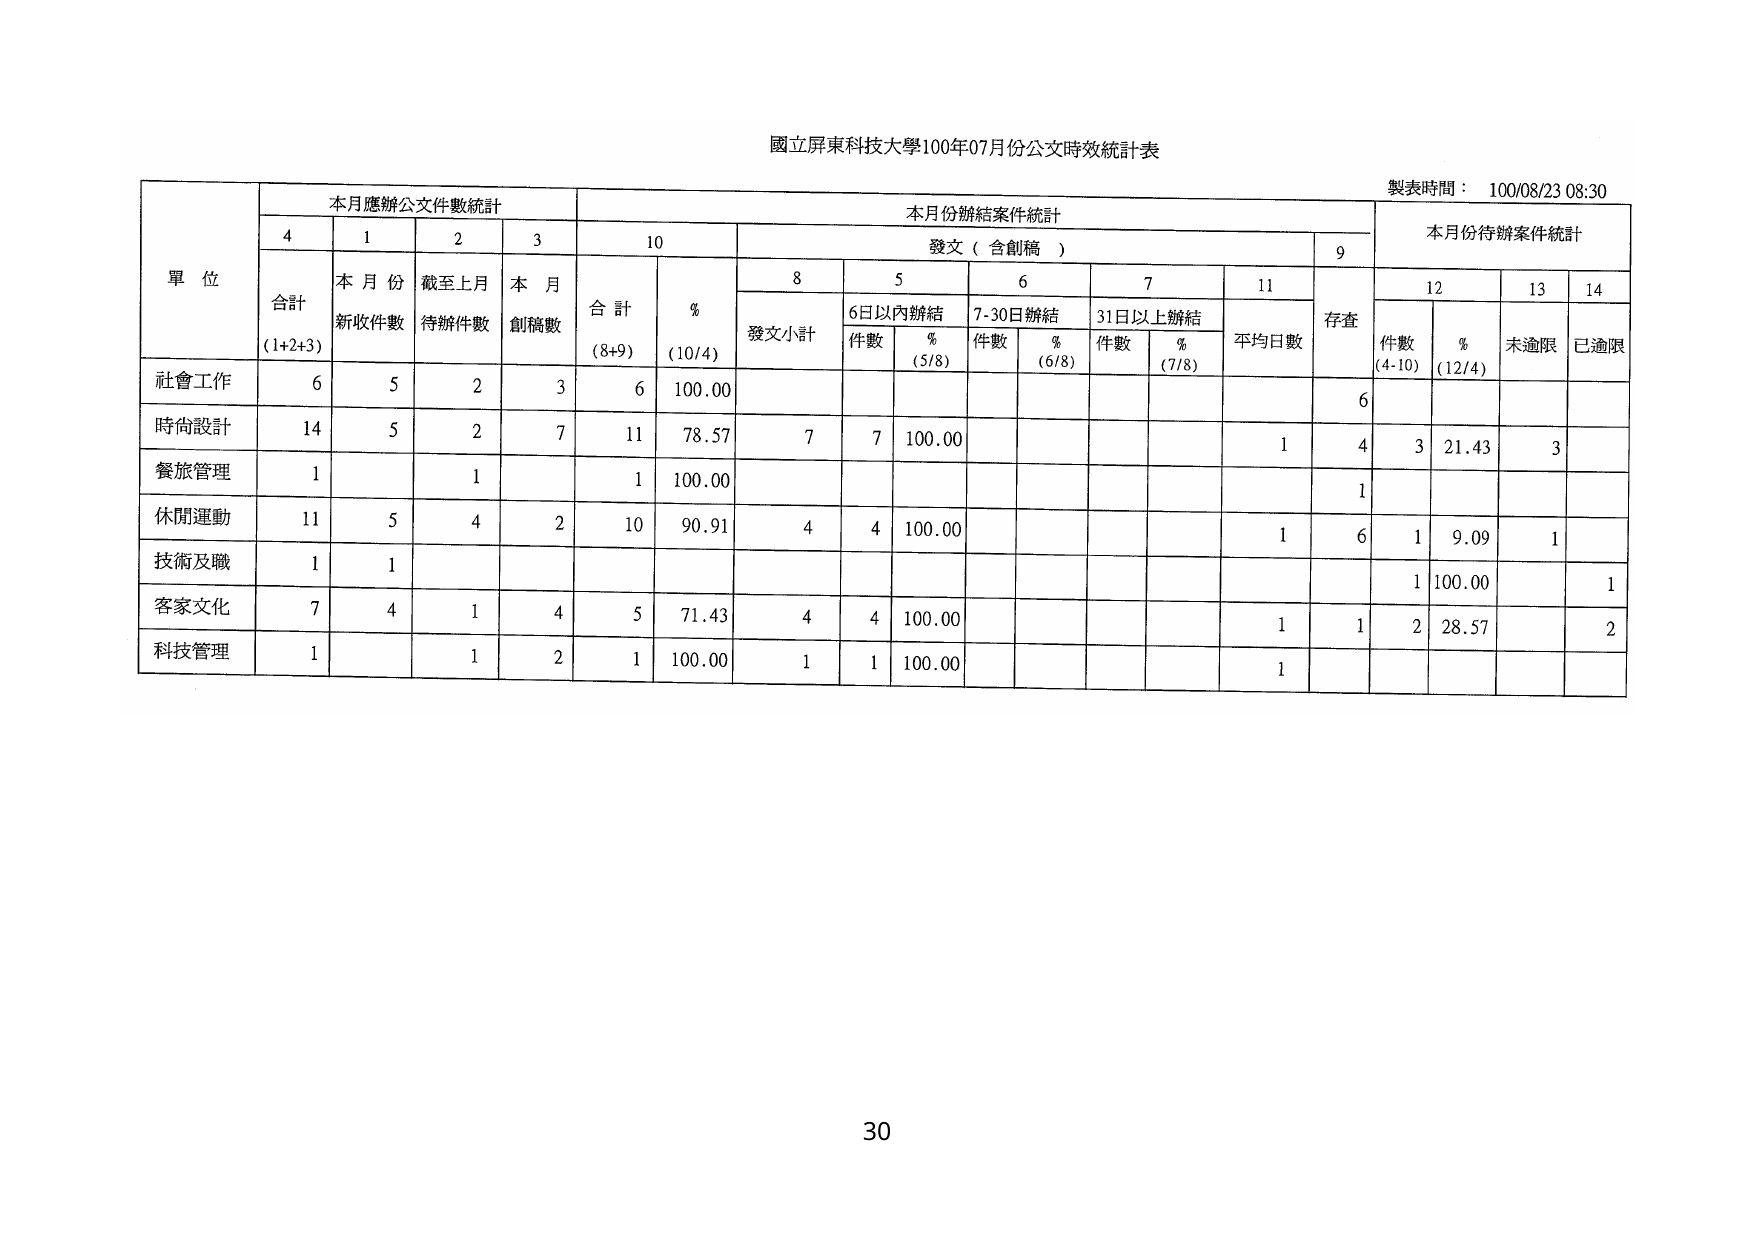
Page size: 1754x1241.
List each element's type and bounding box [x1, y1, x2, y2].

picture [118, 118, 1636, 716]
